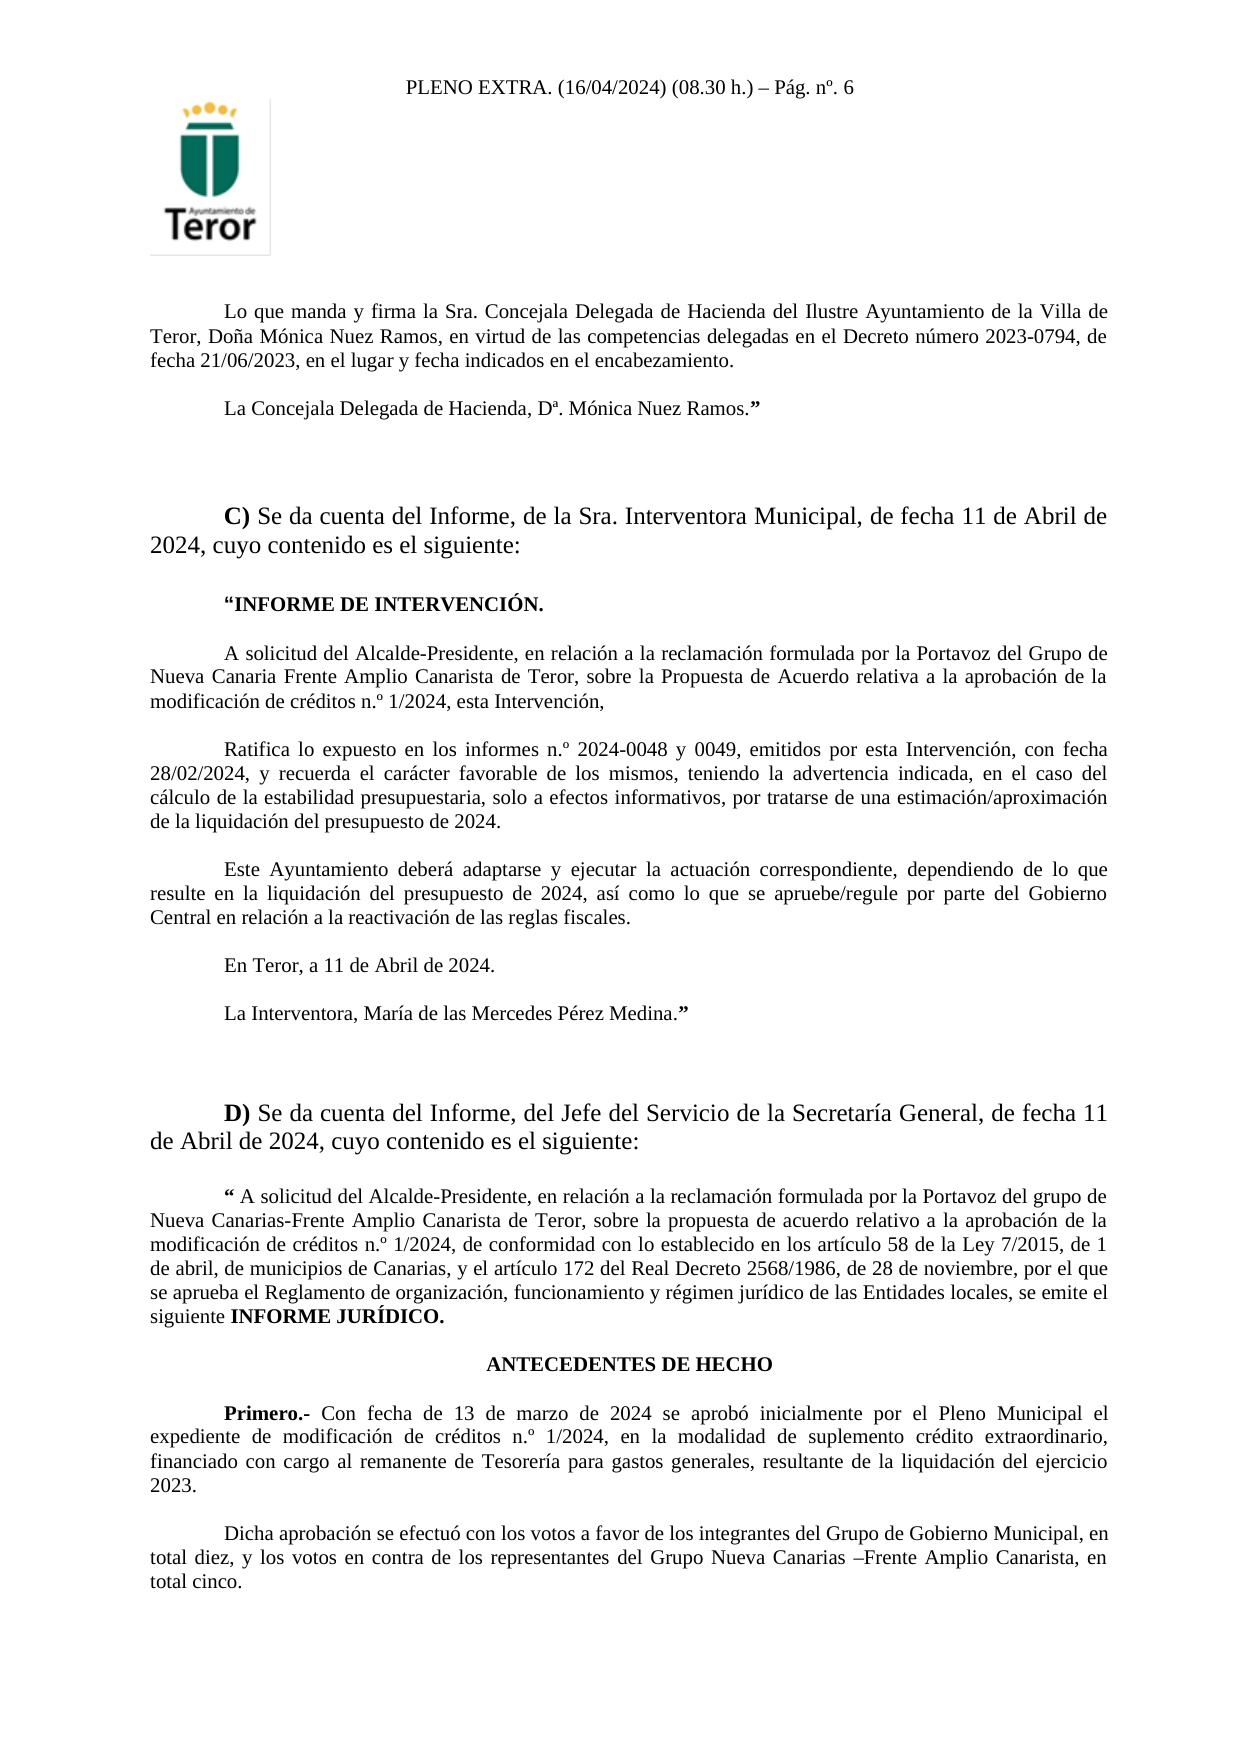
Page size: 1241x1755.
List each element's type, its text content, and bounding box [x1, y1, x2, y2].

text Lo que manda y firma la Sra. Concejala Delegada de Hacienda del Ilustre Ayuntamiento de la Villa de Teror, Doña Mónica Nuez Ramos, en virtud de las competencias delegadas en el Decreto número 2023-0794, de fecha 21/06/2023, en el lugar y fecha indicados en el encabezamiento. [150, 299, 1109, 372]
text A solicitud del Alcalde-Presidente, en relación a la reclamación formulada por la Portavoz del Grupo de Nueva Canaria Frente Amplio Canarista de Teror, sobre la Propuesta de Acuerdo relativa a la aprobación de la modificación de créditos n.º 1/2024, esta Intervención, [150, 640, 1109, 713]
text Ratifica lo expuesto en los informes n.º 2024-0048 y 0049, emitidos por esta Intervención, con fecha 28/02/2024, y recuerda el carácter favorable de los mismos, teniendo la advertencia indicada, en el caso del cálculo de la estabilidad presupuestaria, solo a efectos informativos, por tratarse de una estimación/aproximación de la liquidación del presupuesto de 2024. [150, 737, 1109, 833]
text C) Se da cuenta del Informe, de la Sra. Interventora Municipal, de fecha 11 de Abril de 2024, cuyo contenido es el siguiente: [150, 501, 1109, 559]
text D) Se da cuenta del Informe, del Jefe del Servicio de la Secretaría General, de fecha 11 de Abril de 2024, cuyo contenido es el siguiente: [150, 1098, 1109, 1155]
text “ A solicitud del Alcalde-Presidente, en relación a la reclamación formulada por la Portavoz del grupo de Nueva Canarias-Frente Amplio Canarista de Teror, sobre la propuesta de acuerdo relativo a la aprobación de la modificación de créditos n.º 1/2024, de conformidad con lo establecido en los artículo 58 de la Ley 7/2015, de 1 de abril, de municipios de Canarias, y el artículo 172 del Real Decreto 2568/1986, de 28 de noviembre, por el que se aprueba el Reglamento de organización, funcionamiento y régimen jurídico de las Entidades locales, se emite el siguiente INFORME JURÍDICO. [150, 1184, 1109, 1328]
text La Concejala Delegada de Hacienda, Dª. Mónica Nuez Ramos.” [150, 396, 1109, 420]
text En Teror, a 11 de Abril de 2024. [150, 953, 1109, 977]
text Este Ayuntamiento deberá adaptarse y ejecutar la actuación correspondiente, dependiendo de lo que resulte en la liquidación del presupuesto de 2024, así como lo que se apruebe/regule por parte del Gobierno Central en relación a la reactivación de las reglas fiscales. [150, 857, 1109, 929]
text La Interventora, María de las Mercedes Pérez Medina.” [150, 1001, 1109, 1025]
text Primero.- Con fecha de 13 de marzo de 2024 se aprobó inicialmente por el Pleno Municipal el expediente de modificación de créditos n.º 1/2024, en la modalidad de suplemento crédito extraordinario, financiado con cargo al remanente de Tesorería para gastos generales, resultante de la liquidación del ejercicio 2023. [150, 1400, 1109, 1497]
text “INFORME DE INTERVENCIÓN. [150, 588, 1109, 616]
text ANTECEDENTES DE HECHO [150, 1352, 1109, 1376]
text Dicha aprobación se efectuó con los votos a favor de los integrantes del Grupo de Gobierno Municipal, en total diez, y los votos en contra de los representantes del Grupo Nueva Canarias –Frente Amplio Canarista, en total cinco. [150, 1521, 1109, 1593]
